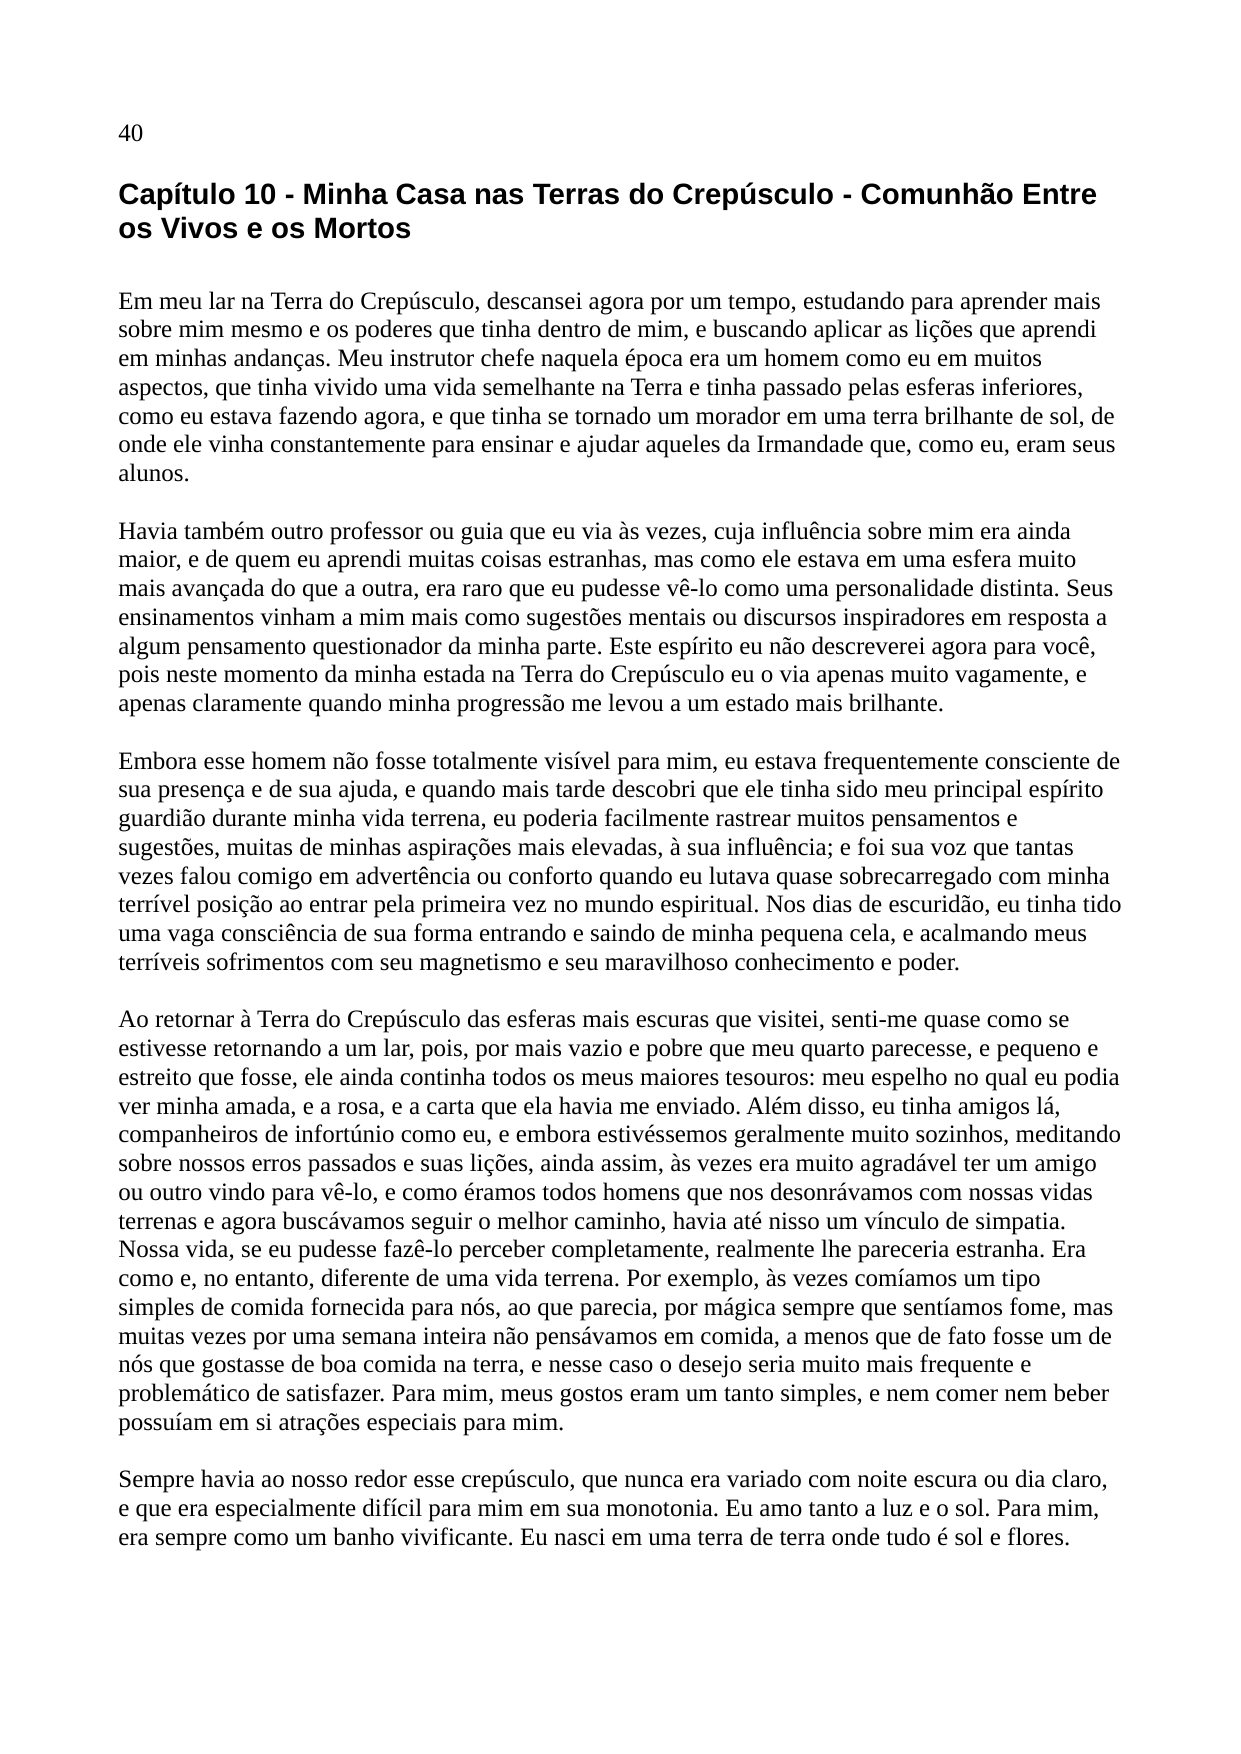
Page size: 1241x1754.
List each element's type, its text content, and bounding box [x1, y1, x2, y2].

text Havia também outro professor ou guia que eu via às vezes, cuja influência sobre mim era ainda maior, e de quem eu aprendi muitas coisas estranhas, mas como ele estava em uma esfera muito mais avançada do que a outra, era raro que eu pudesse vê-lo como uma personalidade distinta. Seus ensinamentos vinham a mim mais como sugestões mentais ou discursos inspiradores em resposta a algum pensamento questionador da minha parte. Este espírito eu não descreverei agora para você, pois neste momento da minha estada na Terra do Crepúsculo eu o via apenas muito vagamente, e apenas claramente quando minha progressão me levou a um estado mais brilhante. [118, 516, 1122, 717]
text Sempre havia ao nosso redor esse crepúsculo, que nunca era variado com noite escura ou dia claro, e que era especialmente difícil para mim em sua monotonia. Eu amo tanto a luz e o sol. Para mim, era sempre como um banho vivificante. Eu nasci em uma terra de terra onde tudo é sol e flores. [118, 1464, 1122, 1551]
text Embora esse homem não fosse totalmente visível para mim, eu estava frequentemente consciente de sua presença e de sua ajuda, e quando mais tarde descobri que ele tinha sido meu principal espírito guardião durante minha vida terrena, eu poderia facilmente rastrear muitos pensamentos e sugestões, muitas de minhas aspirações mais elevadas, à sua influência; e foi sua voz que tantas vezes falou comigo em advertência ou conforto quando eu lutava quase sobrecarregado com minha terrível posição ao entrar pela primeira vez no mundo espiritual. Nos dias de escuridão, eu tinha tido uma vaga consciência de sua forma entrando e saindo de minha pequena cela, e acalmando meus terríveis sofrimentos com seu magnetismo e seu maravilhoso conhecimento e poder. [118, 746, 1122, 976]
text Em meu lar na Terra do Crepúsculo, descansei agora por um tempo, estudando para aprender mais sobre mim mesmo e os poderes que tinha dentro de mim, e buscando aplicar as lições que aprendi em minhas andanças. Meu instrutor chefe naquela época era um homem como eu em muitos aspectos, que tinha vivido uma vida semelhante na Terra e tinha passado pelas esferas inferiores, como eu estava fazendo agora, e que tinha se tornado um morador em uma terra brilhante de sol, de onde ele vinha constantemente para ensinar e ajudar aqueles da Irmandade que, como eu, eram seus alunos. [118, 286, 1122, 487]
subtitle Capítulo 10 ‑ Minha Casa nas Terras do Crepúsculo ‑ Comunhão Entre os Vivos e os Mortos [118, 177, 1122, 244]
text Ao retornar à Terra do Crepúsculo das esferas mais escuras que visitei, senti-me quase como se estivesse retornando a um lar, pois, por mais vazio e pobre que meu quarto parecesse, e pequeno e estreito que fosse, ele ainda continha todos os meus maiores tesouros: meu espelho no qual eu podia ver minha amada, e a rosa, e a carta que ela havia me enviado. Além disso, eu tinha amigos lá, companheiros de infortúnio como eu, e embora estivéssemos geralmente muito sozinhos, meditando sobre nossos erros passados ​​e suas lições, ainda assim, às vezes era muito agradável ter um amigo ou outro vindo para vê-lo, e como éramos todos homens que nos desonrávamos com nossas vidas terrenas e agora buscávamos seguir o melhor caminho, havia até nisso um vínculo de simpatia. Nossa vida, se eu pudesse fazê-lo perceber completamente, realmente lhe pareceria estranha. Era como e, no entanto, diferente de uma vida terrena. Por exemplo, às vezes comíamos um tipo simples de comida fornecida para nós, ao que parecia, por mágica sempre que sentíamos fome, mas muitas vezes por uma semana inteira não pensávamos em comida, a menos que de fato fosse um de nós que gostasse de boa comida na terra, e nesse caso o desejo seria muito mais frequente e problemático de satisfazer. Para mim, meus gostos eram um tanto simples, e nem comer nem beber possuíam em si atrações especiais para mim. [118, 1004, 1122, 1436]
